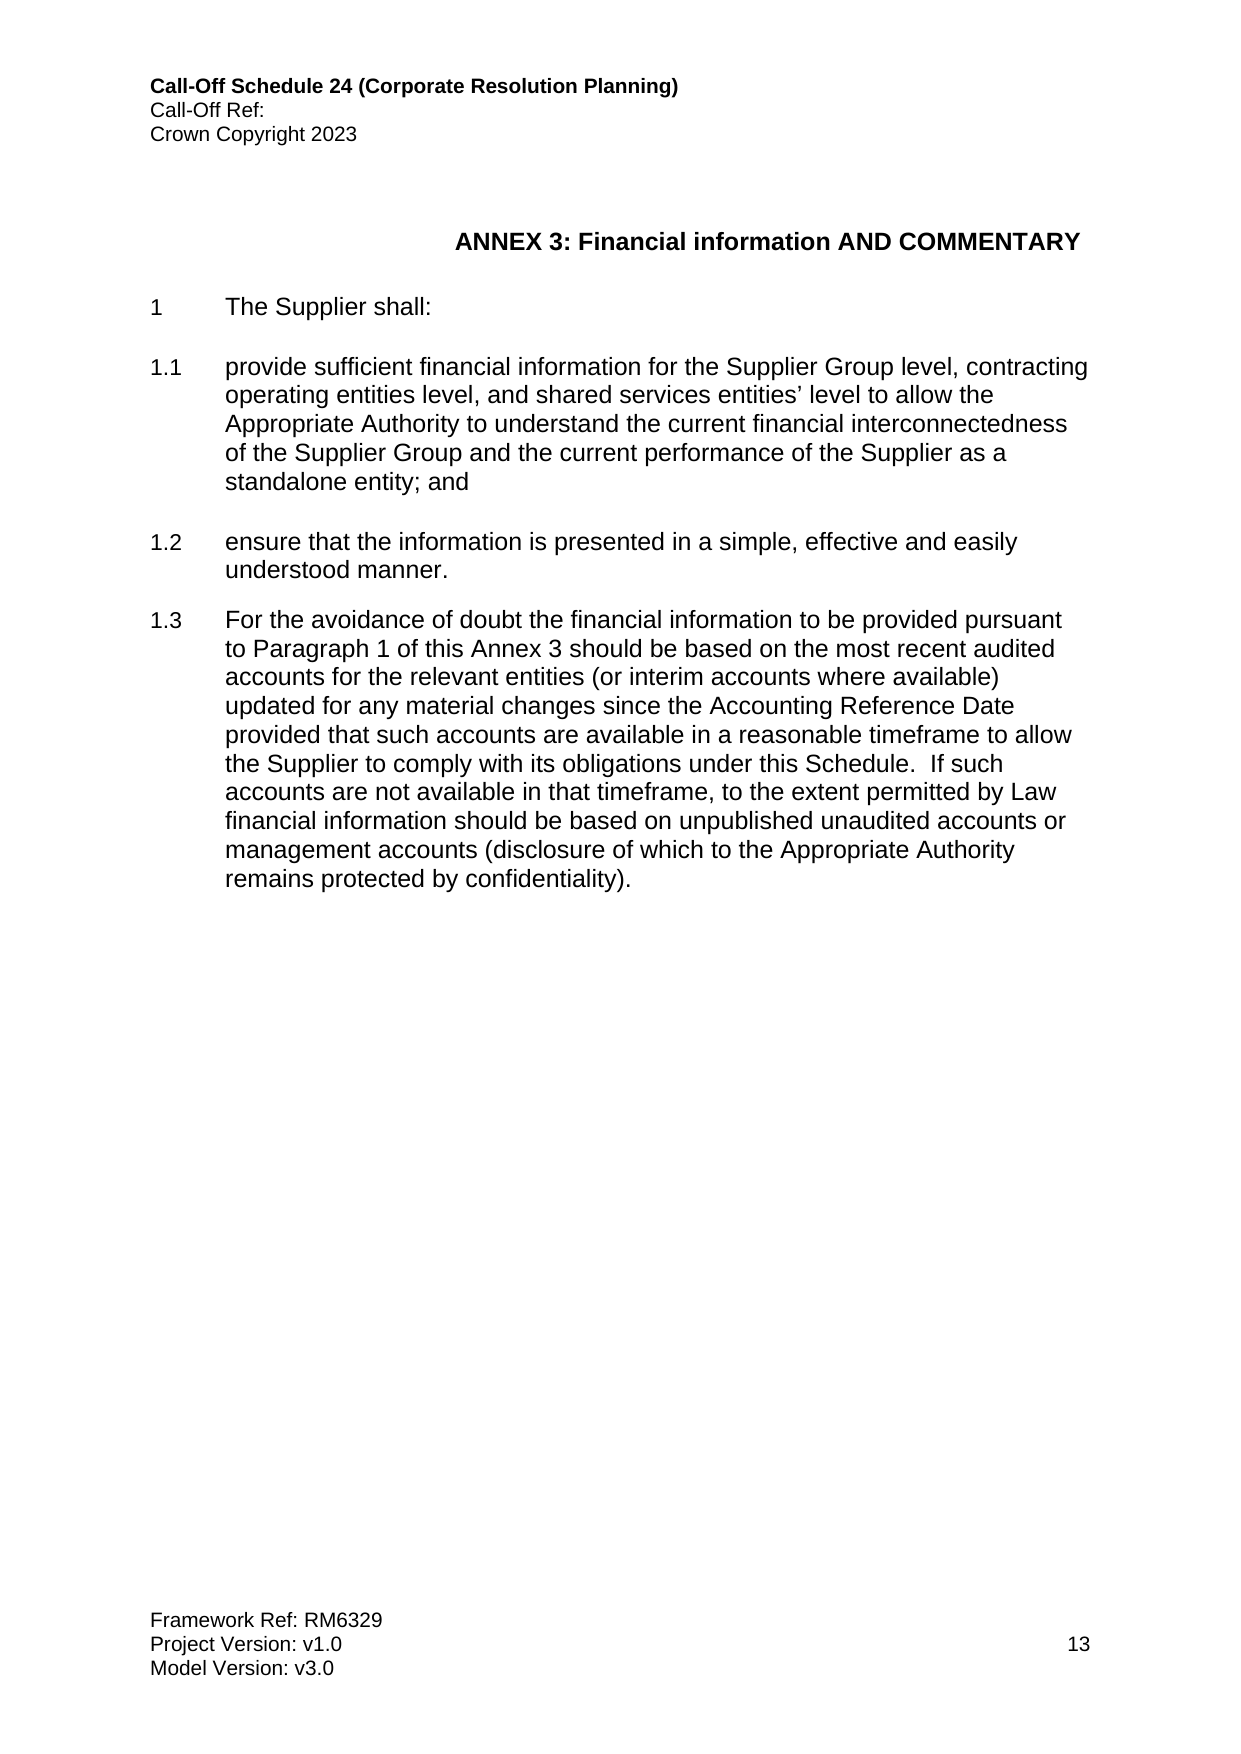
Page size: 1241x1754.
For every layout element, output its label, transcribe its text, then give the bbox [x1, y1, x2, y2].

list provide sufficient financial information for the Supplier Group level, contracting operating entities level, and shared services entities’ level to allow the Appropriate Authority to understand the current financial interconnectedness of the Supplier Group and the current performance of the Supplier as a standalone entity; and [150, 351, 1090, 495]
text ANNEX 3: Financial information AND COMMENTARY [298, 227, 1090, 256]
list The Supplier shall: [150, 291, 1090, 320]
list ensure that the information is presented in a simple, effective and easily understood manner. [150, 526, 1090, 584]
list For the avoidance of doubt the financial information to be provided pursuant to Paragraph 1 of this Annex 3 should be based on the most recent audited accounts for the relevant entities (or interim accounts where available) updated for any material changes since the Accounting Reference Date provided that such accounts are available in a reasonable timeframe to allow the Supplier to comply with its obligations under this Schedule. If such accounts are not available in that timeframe, to the extent permitted by Law financial information should be based on unpublished unaudited accounts or management accounts (disclosure of which to the Appropriate Authority remains protected by confidentiality). [150, 605, 1090, 892]
